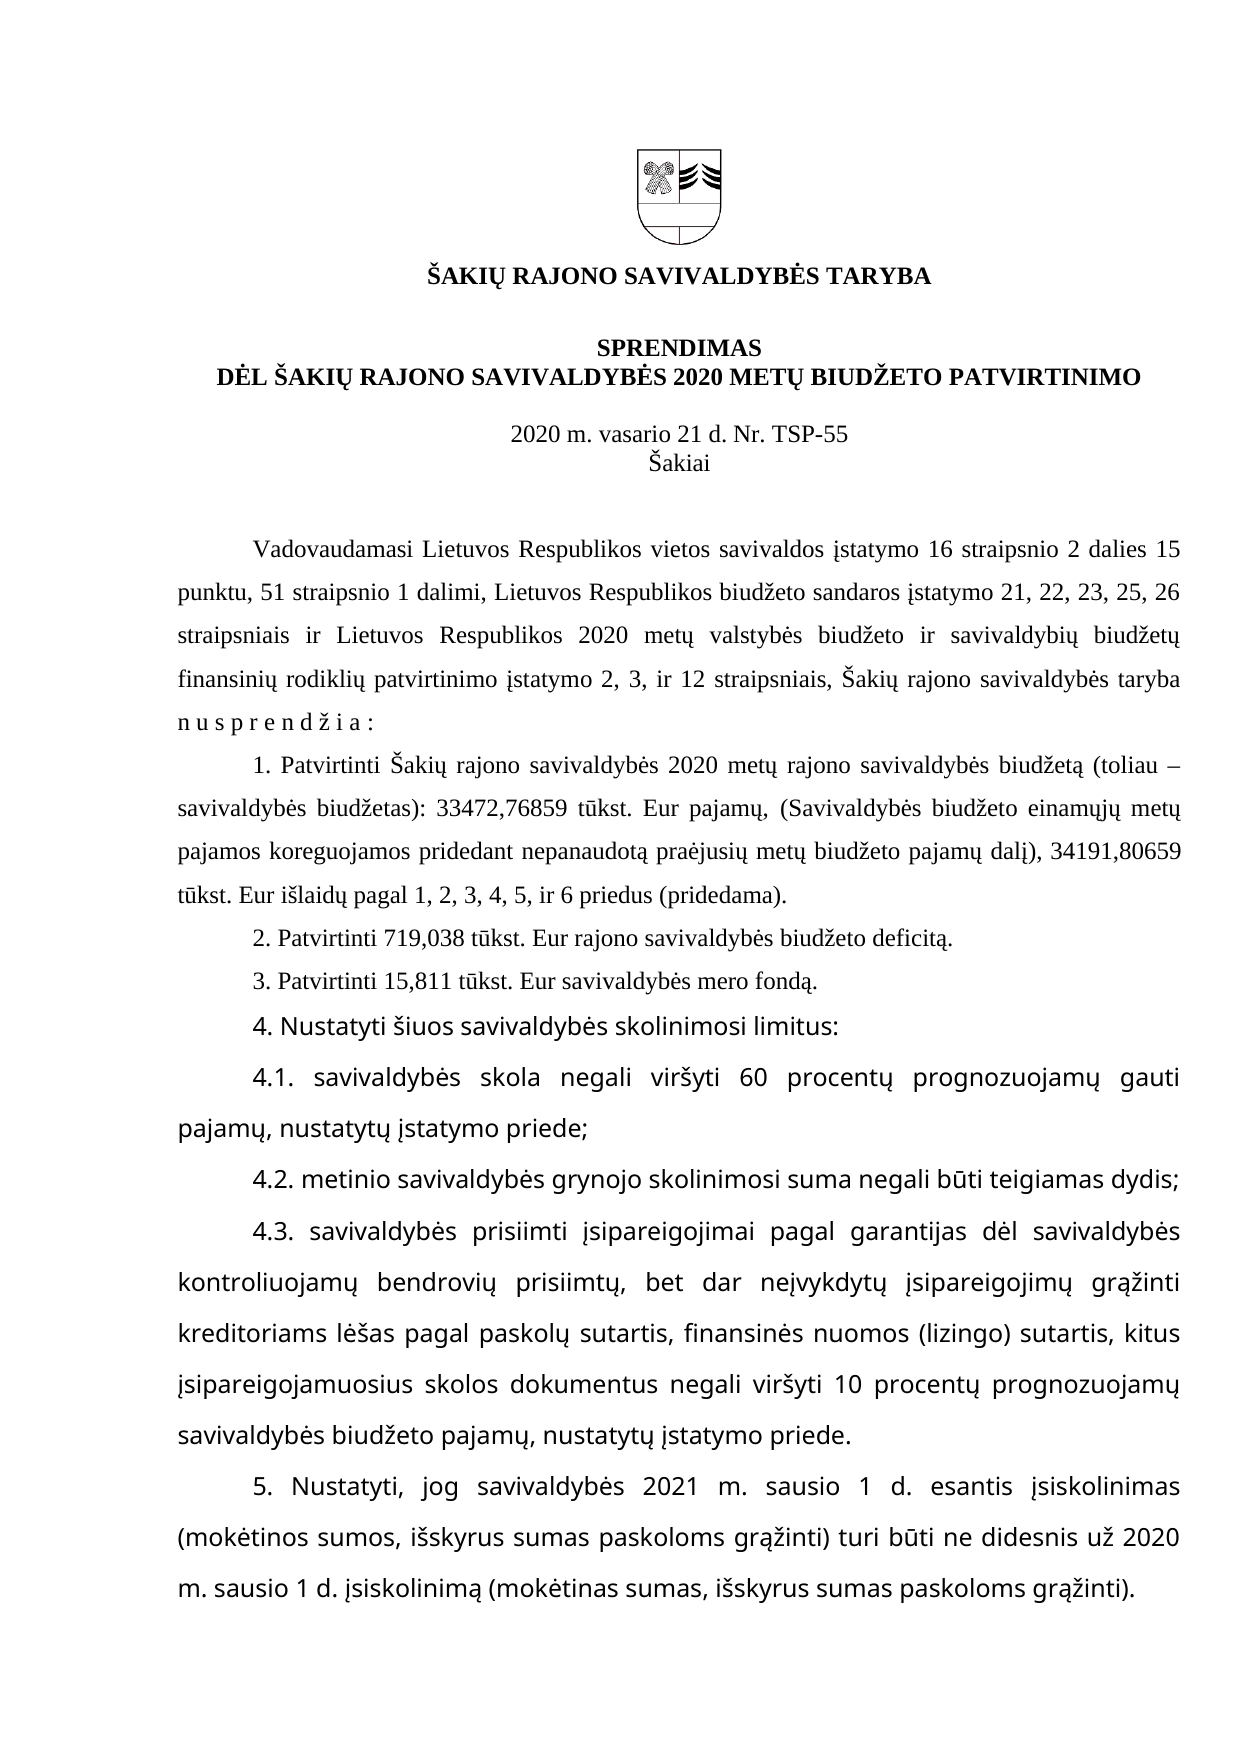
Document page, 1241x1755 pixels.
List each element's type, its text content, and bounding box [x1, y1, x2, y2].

text Šakiai [177, 448, 1181, 477]
text 2020 m. vasario 21 d. Nr. TSP-55 [177, 419, 1181, 448]
text DĖL ŠAKIŲ RAJONO SAVIVALDYBĖS 2020 METŲ BIUDŽETO PATVIRTINIMO [177, 362, 1181, 391]
text 2. Patvirtinti 719,038 tūkst. Eur rajono savivaldybės biudžeto deficitą. [177, 923, 1181, 952]
text 1. Patvirtinti Šakių rajono savivaldybės 2020 metų rajono savivaldybės biudžetą (toliau – savivaldybės biudžetas): 33472,76859 tūkst. Eur pajamų, (Savivaldybės biudžeto einamųjų metų pajamos koreguojamos pridedant nepanaudotą praėjusių metų biudžeto pajamų dalį), 34191,80659 tūkst. Eur išlaidų pagal 1, 2, 3, 4, 5, ir 6 priedus (pridedama). [177, 750, 1181, 908]
text SPRENDIMAS [177, 333, 1181, 362]
text 4.1. savivaldybės skola negali viršyti 60 procentų prognozuojamų gauti pajamų, nustatytų įstatymo priede; [177, 1060, 1181, 1145]
text 5. Nustatyti, jog savivaldybės 2021 m. sausio 1 d. esantis įsiskolinimas (mokėtinos sumos, išskyrus sumas paskoloms grąžinti) turi būti ne didesnis už 2020 m. sausio 1 d. įsiskolinimą (mokėtinas sumas, išskyrus sumas paskoloms grąžinti). [177, 1468, 1181, 1604]
text ŠAKIŲ RAJONO SAVIVALDYBĖS TARYBA [177, 261, 1181, 290]
text Vadovaudamasi Lietuvos Respublikos vietos savivaldos įstatymo 16 straipsnio 2 dalies 15 punktu, 51 straipsnio 1 dalimi, Lietuvos Respublikos biudžeto sandaros įstatymo 21, 22, 23, 25, 26 straipsniais ir Lietuvos Respublikos 2020 metų valstybės biudžeto ir savivaldybių biudžetų finansinių rodiklių patvirtinimo įstatymo 2, 3, ir 12 straipsniais, Šakių rajono savivaldybės taryba nusprendžia: [177, 534, 1181, 736]
text 4.2. metinio savivaldybės grynojo skolinimosi suma negali būti teigiamas dydis; [177, 1162, 1181, 1196]
text 3. Patvirtinti 15,811 tūkst. Eur savivaldybės mero fondą. [177, 966, 1181, 995]
text 4. Nustatyti šiuos savivaldybės skolinimosi limitus: [177, 1009, 1181, 1043]
text 4.3. savivaldybės prisiimti įsipareigojimai pagal garantijas dėl savivaldybės kontroliuojamų bendrovių prisiimtų, bet dar neįvykdytų įsipareigojimų grąžinti kreditoriams lėšas pagal paskolų sutartis, finansinės nuomos (lizingo) sutartis, kitus įsipareigojamuosius skolos dokumentus negali viršyti 10 procentų prognozuojamų savivaldybės biudžeto pajamų, nustatytų įstatymo priede. [177, 1213, 1181, 1451]
